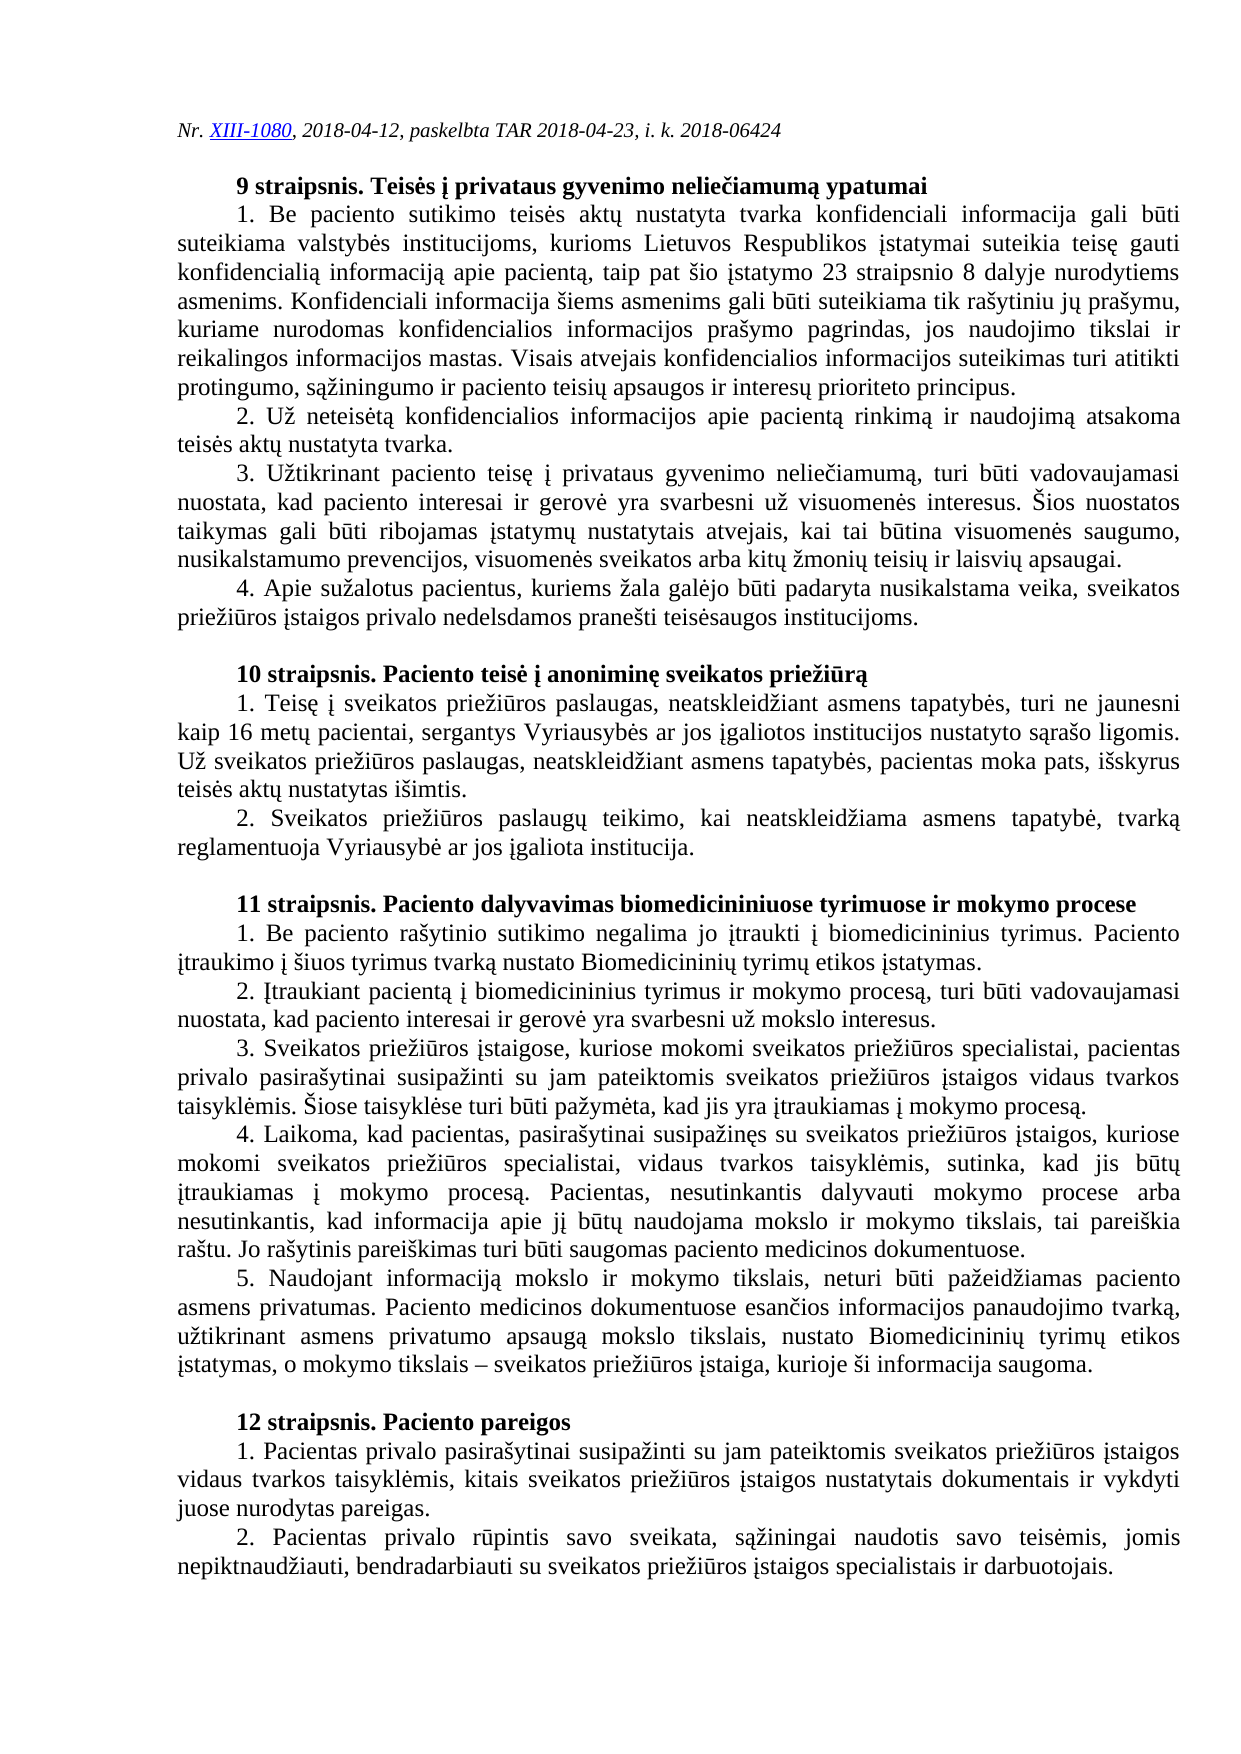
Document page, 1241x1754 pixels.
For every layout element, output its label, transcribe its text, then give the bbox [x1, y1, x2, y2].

text 5. Naudojant informaciją mokslo ir mokymo tikslais, neturi būti pažeidžiamas paciento asmens privatumas. Paciento medicinos dokumentuose esančios informacijos panaudojimo tvarką, užtikrinant asmens privatumo apsaugą mokslo tikslais, nustato Biomedicininių tyrimų etikos įstatymas, o mokymo tikslais – sveikatos priežiūros įstaiga, kurioje ši informacija saugoma. [177, 1263, 1181, 1378]
text 1. Be paciento sutikimo teisės aktų nustatyta tvarka konfidenciali informacija gali būti suteikiama valstybės institucijoms, kurioms Lietuvos Respublikos įstatymai suteikia teisę gauti konfidencialią informaciją apie pacientą, taip pat šio įstatymo 23 straipsnio 8 dalyje nurodytiems asmenims. Konfidenciali informacija šiems asmenims gali būti suteikiama tik rašytiniu jų prašymu, kuriame nurodomas konfidencialios informacijos prašymo pagrindas, jos naudojimo tikslai ir reikalingos informacijos mastas. Visais atvejais konfidencialios informacijos suteikimas turi atitikti protingumo, sąžiningumo ir paciento teisių apsaugos ir interesų prioriteto principus. [177, 199, 1181, 401]
text 11 straipsnis. Paciento dalyvavimas biomedicininiuose tyrimuose ir mokymo procese [236, 889, 1181, 918]
text 3. Užtikrinant paciento teisę į privataus gyvenimo neliečiamumą, turi būti vadovaujamasi nuostata, kad paciento interesai ir gerovė yra svarbesni už visuomenės interesus. Šios nuostatos taikymas gali būti ribojamas įstatymų nustatytais atvejais, kai tai būtina visuomenės saugumo, nusikalstamumo prevencijos, visuomenės sveikatos arba kitų žmonių teisių ir laisvių apsaugai. [177, 458, 1181, 573]
text 4. Laikoma, kad pacientas, pasirašytinai susipažinęs su sveikatos priežiūros įstaigos, kuriose mokomi sveikatos priežiūros specialistai, vidaus tvarkos taisyklėmis, sutinka, kad jis būtų įtraukiamas į mokymo procesą. Pacientas, nesutinkantis dalyvauti mokymo procese arba nesutinkantis, kad informacija apie jį būtų naudojama mokslo ir mokymo tikslais, tai pareiškia raštu. Jo rašytinis pareiškimas turi būti saugomas paciento medicinos dokumentuose. [177, 1119, 1181, 1263]
text Nr. XIII-1080, 2018-04-12, paskelbta TAR 2018-04-23, i. k. 2018-06424 [177, 118, 1181, 142]
text 3. Sveikatos priežiūros įstaigose, kuriose mokomi sveikatos priežiūros specialistai, pacientas privalo pasirašytinai susipažinti su jam pateiktomis sveikatos priežiūros įstaigos vidaus tvarkos taisyklėmis. Šiose taisyklėse turi būti pažymėta, kad jis yra įtraukiamas į mokymo procesą. [177, 1033, 1181, 1119]
text 12 straipsnis. Paciento pareigos [177, 1407, 1181, 1436]
text 4. Apie sužalotus pacientus, kuriems žala galėjo būti padaryta nusikalstama veika, sveikatos priežiūros įstaigos privalo nedelsdamos pranešti teisėsaugos institucijoms. [177, 573, 1181, 631]
text 1. Pacientas privalo pasirašytinai susipažinti su jam pateiktomis sveikatos priežiūros įstaigos vidaus tvarkos taisyklėmis, kitais sveikatos priežiūros įstaigos nustatytais dokumentais ir vykdyti juose nurodytas pareigas. [177, 1436, 1181, 1522]
text 9 straipsnis. Teisės į privataus gyvenimo neliečiamumą ypatumai [177, 171, 1181, 199]
text 2. Pacientas privalo rūpintis savo sveikata, sąžiningai naudotis savo teisėmis, jomis nepiktnaudžiauti, bendradarbiauti su sveikatos priežiūros įstaigos specialistais ir darbuotojais. [177, 1522, 1181, 1579]
text 1. Teisę į sveikatos priežiūros paslaugas, neatskleidžiant asmens tapatybės, turi ne jaunesni kaip 16 metų pacientai, sergantys Vyriausybės ar jos įgaliotos institucijos nustatyto sąrašo ligomis. Už sveikatos priežiūros paslaugas, neatskleidžiant asmens tapatybės, pacientas moka pats, išskyrus teisės aktų nustatytas išimtis. [177, 688, 1181, 803]
text 2. Už neteisėtą konfidencialios informacijos apie pacientą rinkimą ir naudojimą atsakoma teisės aktų nustatyta tvarka. [177, 401, 1181, 458]
text 2. Sveikatos priežiūros paslaugų teikimo, kai neatskleidžiama asmens tapatybė, tvarką reglamentuoja Vyriausybė ar jos įgaliota institucija. [177, 803, 1181, 861]
text 10 straipsnis. Paciento teisė į anoniminę sveikatos priežiūrą [177, 659, 1181, 688]
text 1. Be paciento rašytinio sutikimo negalima jo įtraukti į biomedicininius tyrimus. Paciento įtraukimo į šiuos tyrimus tvarką nustato Biomedicininių tyrimų etikos įstatymas. [177, 918, 1181, 976]
text 2. Įtraukiant pacientą į biomedicininius tyrimus ir mokymo procesą, turi būti vadovaujamasi nuostata, kad paciento interesai ir gerovė yra svarbesni už mokslo interesus. [177, 976, 1181, 1033]
